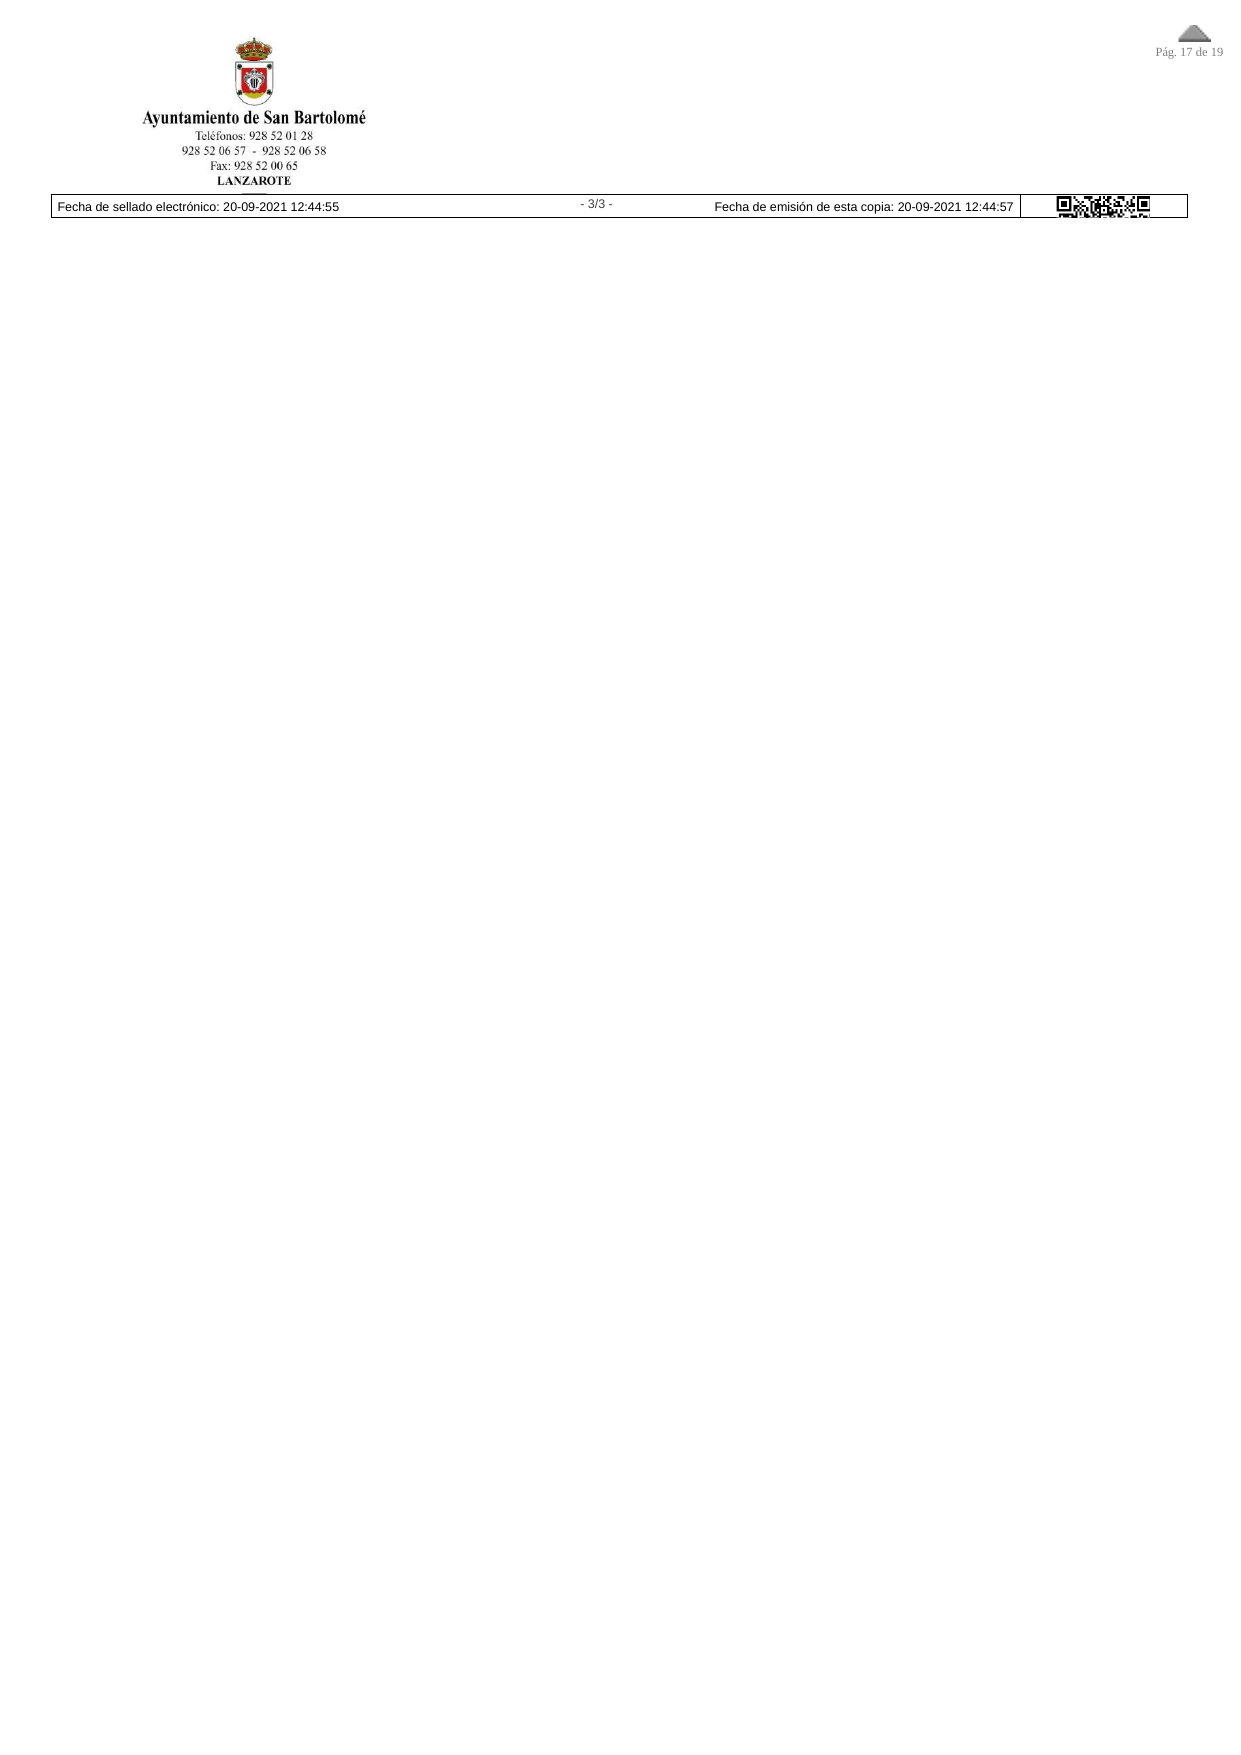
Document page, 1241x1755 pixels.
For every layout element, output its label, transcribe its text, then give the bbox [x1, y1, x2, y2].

table_cell Fecha de sellado electrónico: 20-09-2021 12:44:55 - 3/3 - Fecha de emisión de esta copia: 20-09-2021 12:44:57 [52, 195, 1020, 217]
table_header [1021, 195, 1187, 217]
